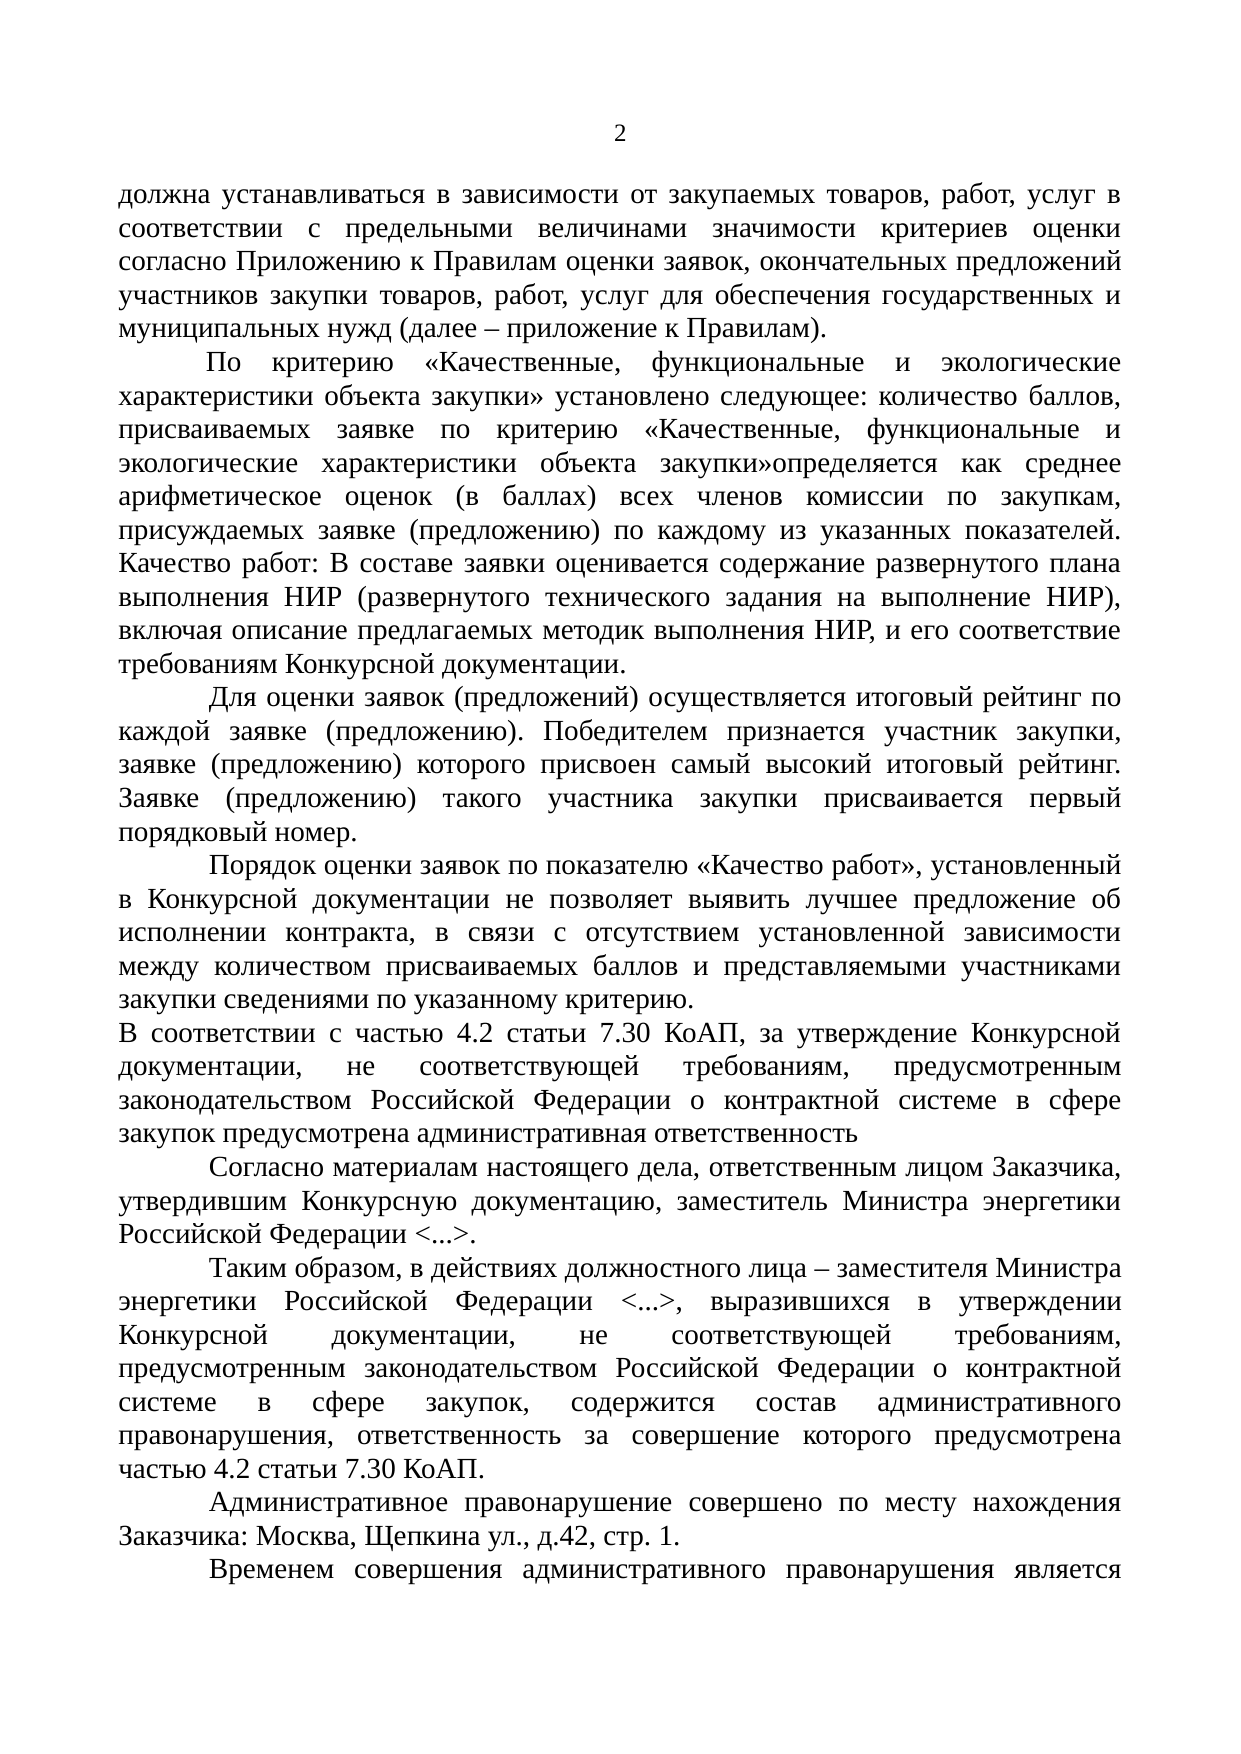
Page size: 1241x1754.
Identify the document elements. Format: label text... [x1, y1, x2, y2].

text Согласно материалам настоящего дела, ответственным лицом Заказчика, утвердившим Конкурсную документацию, заместитель Министра энергетики Российской Федерации <...>. [118, 1149, 1122, 1250]
text Для оценки заявок (предложений) осуществляется итоговый рейтинг по каждой заявке (предложению). Победителем признается участник закупки, заявке (предложению) которого присвоен самый высокий итоговый рейтинг. Заявке (предложению) такого участника закупки присваивается первый порядковый номер. [118, 679, 1122, 847]
text Порядок оценки заявок по показателю «Качество работ», установленный в Конкурсной документации не позволяет выявить лучшее предложение об исполнении контракта, в связи с отсутствием установленной зависимости между количеством присваиваемых баллов и представляемыми участниками закупки сведениями по указанному критерию. [118, 847, 1122, 1015]
text По критерию «Качественные, функциональные и экологические характеристики объекта закупки» установлено следующее: количество баллов, присваиваемых заявке по критерию «Качественные, функциональные и экологические характеристики объекта закупки»определяется как среднее арифметическое оценок (в баллах) всех членов комиссии по закупкам, присуждаемых заявке (предложению) по каждому из указанных показателей. Качество работ: В составе заявки оценивается содержание развернутого плана выполнения НИР (развернутого технического задания на выполнение НИР), включая описание предлагаемых методик выполнения НИР, и его соответствие требованиям Конкурсной документации. [118, 344, 1122, 679]
text В соответствии с частью 4.2 статьи 7.30 КоАП, за утверждение Конкурсной документации, не соответствующей требованиям, предусмотренным законодательством Российской Федерации о контрактной системе в сфере закупок предусмотрена административная ответственность [118, 1015, 1122, 1149]
text Временем совершения административного правонарушения является [118, 1552, 1122, 1585]
text Административное правонарушение совершено по месту нахождения Заказчика: Москва, Щепкина ул., д.42, стр. 1. [118, 1484, 1122, 1552]
text должна устанавливаться в зависимости от закупаемых товаров, работ, услуг в соответствии с предельными величинами значимости критериев оценки согласно Приложению к Правилам оценки заявок, окончательных предложений участников закупки товаров, работ, услуг для обеспечения государственных и муниципальных нужд (далее – приложение к Правилам). [118, 176, 1122, 344]
text Таким образом, в действиях должностного лица – заместителя Министра энергетики Российской Федерации <...>, выразившихся в утверждении Конкурсной документации, не соответствующей требованиям, предусмотренным законодательством Российской Федерации о контрактной системе в сфере закупок, содержится состав административного правонарушения, ответственность за совершение которого предусмотрена частью 4.2 статьи 7.30 КоАП. [118, 1250, 1122, 1484]
